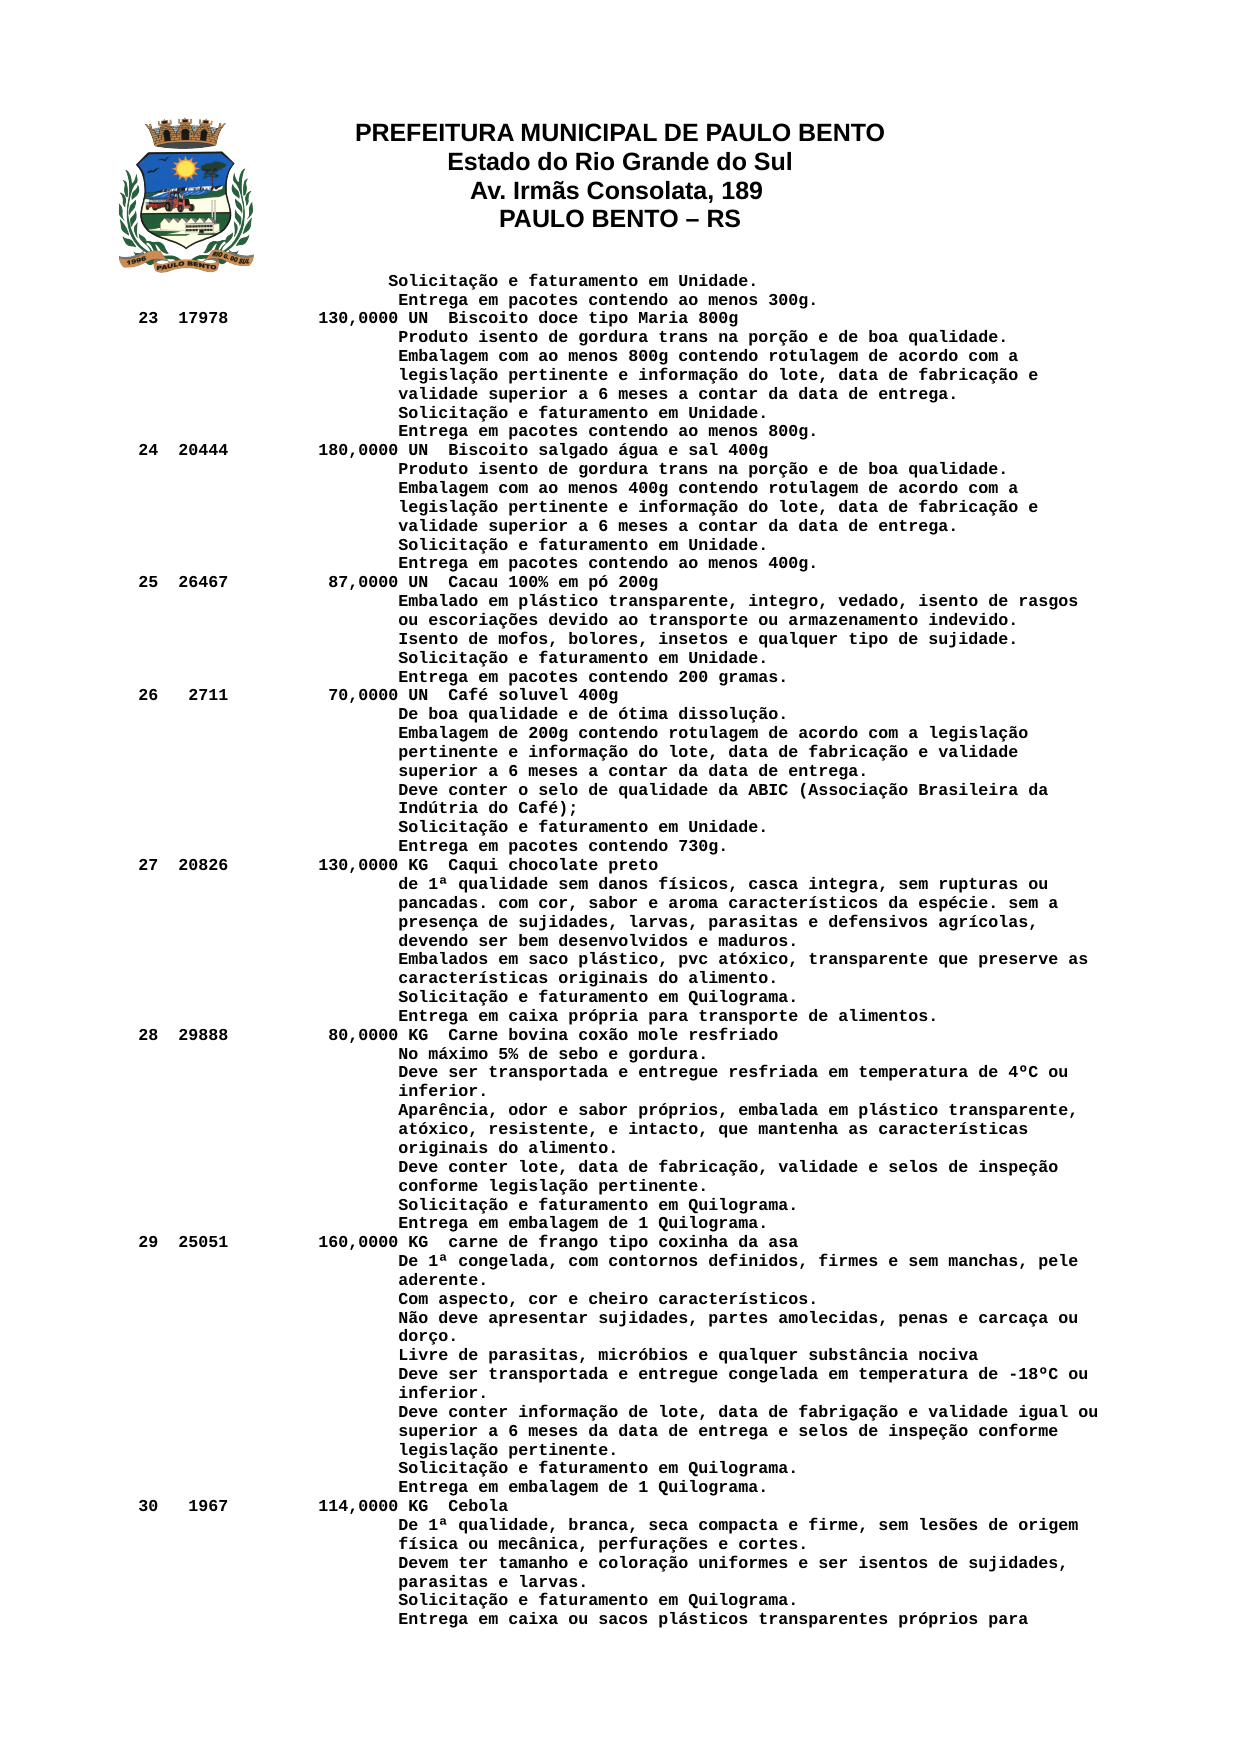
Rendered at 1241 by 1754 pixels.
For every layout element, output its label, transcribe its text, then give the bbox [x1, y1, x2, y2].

picture [118, 117, 254, 273]
text Solicitação e faturamento em Unidade. Entrega em pacotes contendo ao menos 300g. 23 17978 130,0000 UN Biscoito doce tipo Maria 800g Produto isento de gordura trans na porção e de boa qualidade. Embalagem com ao menos 800g contendo rotulagem de acordo com a legislação pertinente e informação do lote, data de fabricação e validade superior a 6 meses a contar da data de entrega. Solicitação e faturamento em Unidade. Entrega em pacotes contendo ao menos 800g. 24 20444 180,0000 UN Biscoito salgado água e sal 400g Produto isento de gordura trans na porção e de boa qualidade. Embalagem com ao menos 400g contendo rotulagem de acordo com a legislação pertinente e informação do lote, data de fabricação e validade superior a 6 meses a contar da data de entrega. Solicitação e faturamento em Unidade. Entrega em pacotes contendo ao menos 400g. 25 26467 87,0000 UN Cacau 100% em pó 200g Embalado em plástico transparente, integro, vedado, isento de rasgos ou escoriações devido ao transporte ou armazenamento indevido. Isento de mofos, bolores, insetos e qualquer tipo de sujidade. Solicitação e faturamento em Unidade. Entrega em pacotes contendo 200 gramas. 26 2711 70,0000 UN Café soluvel 400g De boa qualidade e de ótima dissolução. Embalagem de 200g contendo rotulagem de acordo com a legislação pertinente e informação do lote, data de fabricação e validade superior a 6 meses a contar da data de entrega. Deve conter o selo de qualidade da ABIC (Associação Brasileira da Indútria do Café); Solicitação e faturamento em Unidade. Entrega em pacotes contendo 730g. 27 20826 130,0000 KG Caqui chocolate preto de 1ª qualidade sem danos físicos, casca integra, sem rupturas ou pancadas. com cor, sabor e aroma característicos da espécie. sem a presença de sujidades, larvas, parasitas e defensivos agrícolas, devendo ser bem desenvolvidos e maduros. Embalados em saco plástico, pvc atóxico, transparente que preserve as características originais do alimento. Solicitação e faturamento em Quilograma. Entrega em caixa própria para transporte de alimentos. 28 29888 80,0000 KG Carne bovina coxão mole resfriado No máximo 5% de sebo e gordura. Deve ser transportada e entregue resfriada em temperatura de 4ºC ou inferior. Aparência, odor e sabor próprios, embalada em plástico transparente, atóxico, resistente, e intacto, que mantenha as características originais do alimento. Deve conter lote, data de fabricação, validade e selos de inspeção conforme legislação pertinente. Solicitação e faturamento em Quilograma. Entrega em embalagem de 1 Quilograma. 29 25051 160,0000 KG carne de frango tipo coxinha da asa De 1ª congelada, com contornos definidos, firmes e sem manchas, pele aderente. Com aspecto, cor e cheiro característicos. Não deve apresentar sujidades, partes amolecidas, penas e carcaça ou dorço. Livre de parasitas, micróbios e qualquer substância nociva Deve ser transportada e entregue congelada em temperatura de -18ºC ou inferior. Deve conter informação de lote, data de fabrigação e validade igual ou superior a 6 meses da data de entrega e selos de inspeção conforme legislação pertinente. Solicitação e faturamento em Quilograma. Entrega em embalagem de 1 Quilograma. 30 1967 114,0000 KG Cebola De 1ª qualidade, branca, seca compacta e firme, sem lesões de origem física ou mecânica, perfurações e cortes. Devem ter tamanho e coloração uniformes e ser isentos de sujidades, parasitas e larvas. Solicitação e faturamento em Quilograma. Entrega em caixa ou sacos plásticos transparentes próprios para [118, 263, 1122, 1630]
